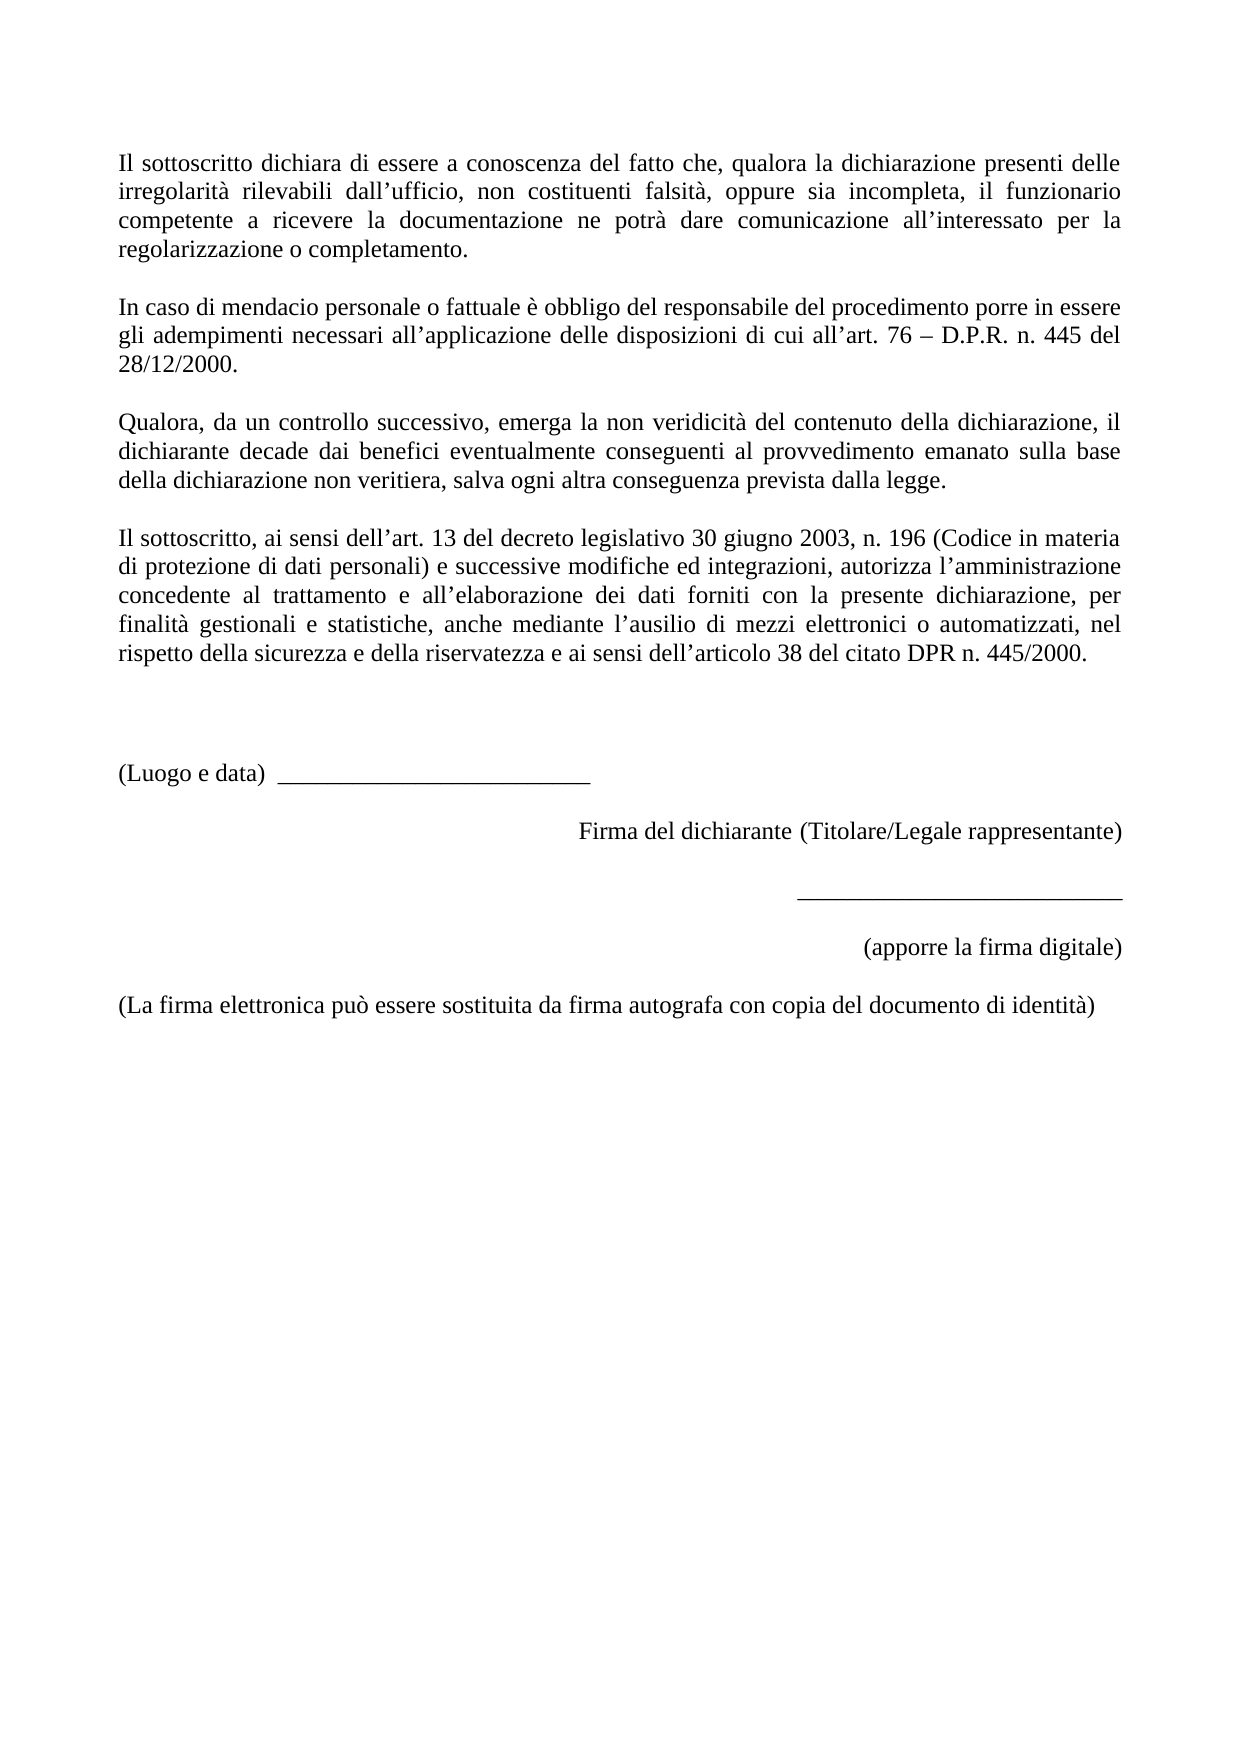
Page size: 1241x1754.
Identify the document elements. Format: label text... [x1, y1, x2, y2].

text Il sottoscritto, ai sensi dell’art. 13 del decreto legislativo 30 giugno 2003, n. 196 (Codice in materia di protezione di dati personali) e successive modifiche ed integrazioni, autorizza l’amministrazione concedente al trattamento e all’elaborazione dei dati forniti con la presente dichiarazione, per finalità gestionali e statistiche, anche mediante l’ausilio di mezzi elettronici o automatizzati, nel rispetto della sicurezza e della riservatezza e ai sensi dell’articolo 38 del citato DPR n. 445/2000. [118, 523, 1122, 666]
text (Luogo e data) _________________________ [118, 758, 1122, 787]
text Qualora, da un controllo successivo, emerga la non veridicità del contenuto della dichiarazione, il dichiarante decade dai benefici eventualmente conseguenti al provvedimento emanato sulla base della dichiarazione non veritiera, salva ogni altra conseguenza prevista dalla legge. [118, 407, 1122, 493]
text Il sottoscritto dichiara di essere a conoscenza del fatto che, qualora la dichiarazione presenti delle irregolarità rilevabili dall’ufficio, non costituenti falsità, oppure sia incompleta, il funzionario competente a ricevere la documentazione ne potrà dare comunicazione all’interessato per la regolarizzazione o completamento. [118, 148, 1122, 263]
text (La firma elettronica può essere sostituita da firma autografa con copia del documento di identità) [118, 990, 1122, 1019]
text (apporre la firma digitale) [118, 932, 1122, 961]
text Firma del dichiarante (Titolare/Legale rappresentante) [118, 816, 1122, 845]
text In caso di mendacio personale o fattuale è obbligo del responsabile del procedimento porre in essere gli adempimenti necessari all’applicazione delle disposizioni di cui all’art. 76 – D.P.R. n. 445 del 28/12/2000. [118, 292, 1122, 378]
text __________________________ [118, 874, 1122, 903]
